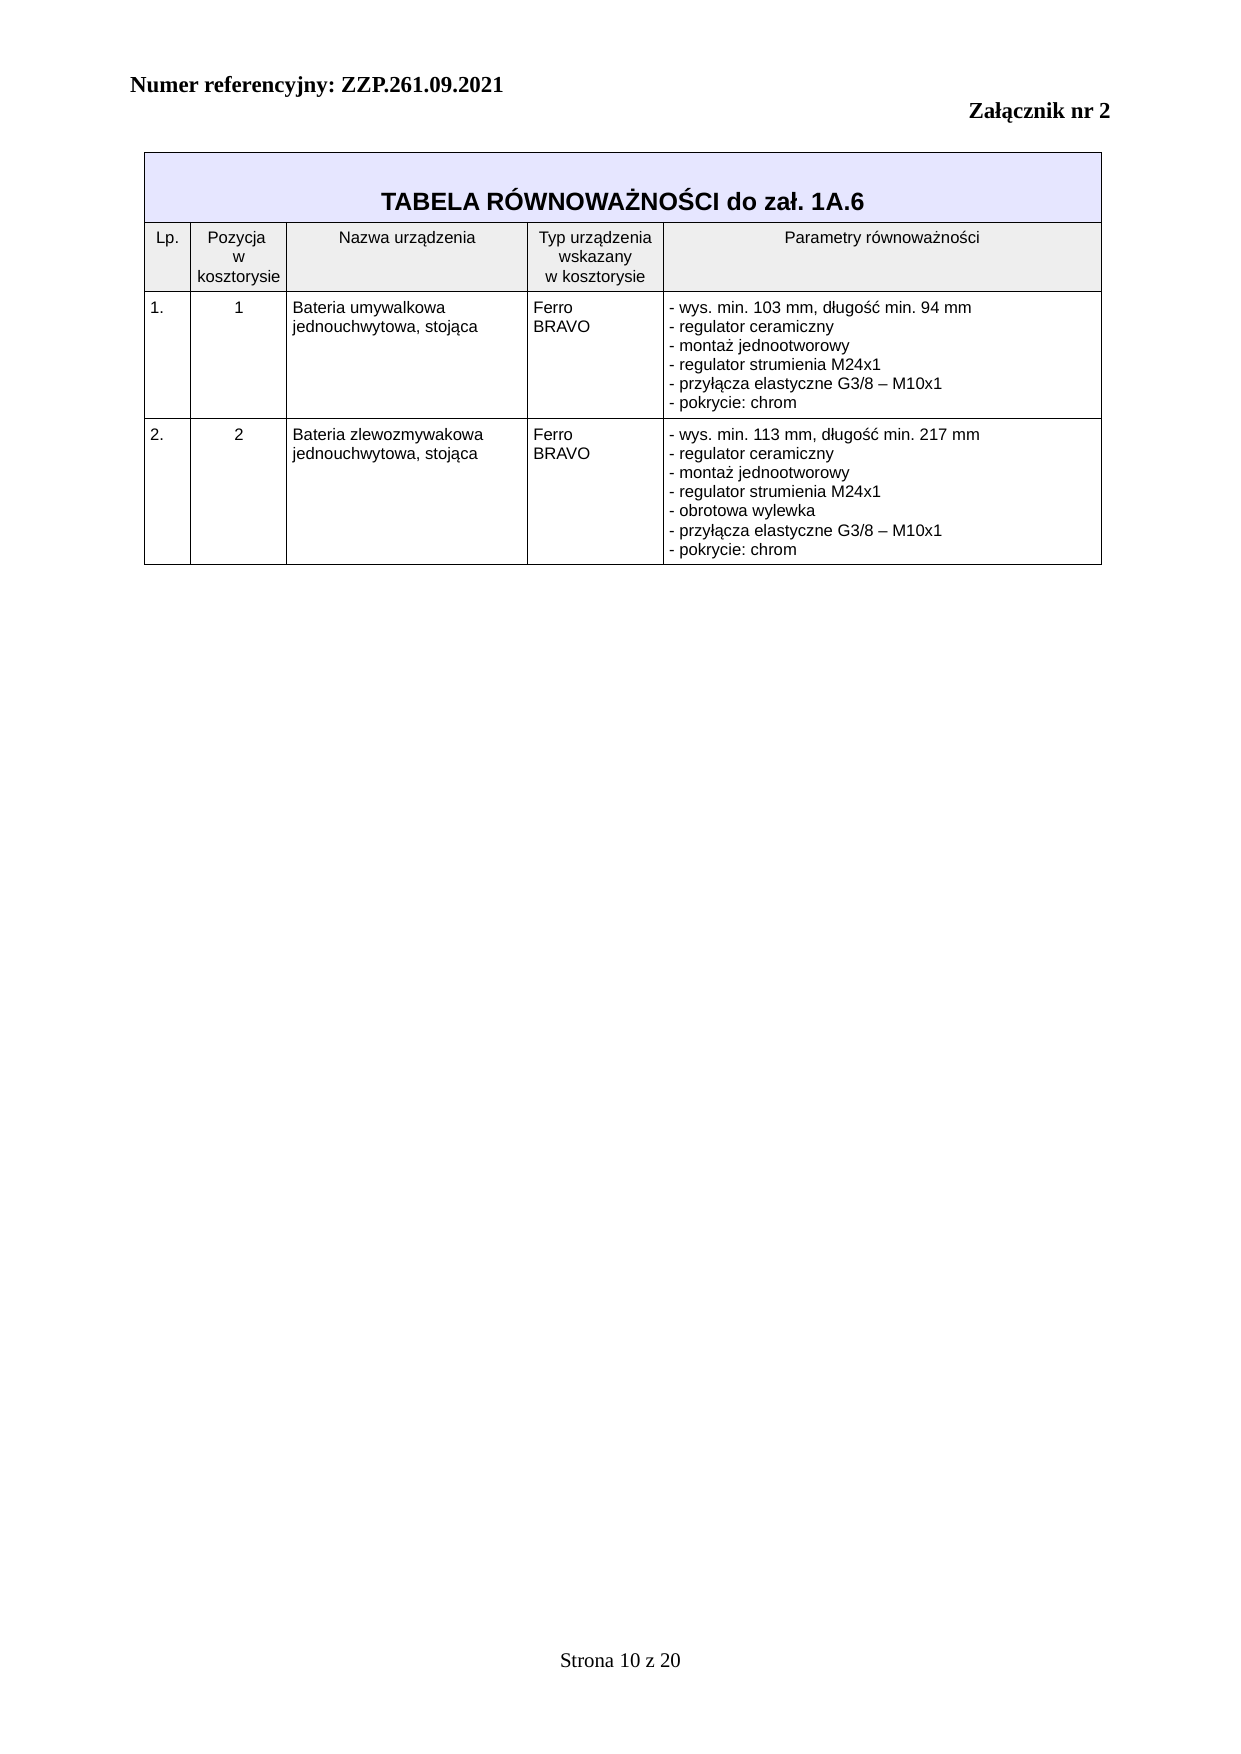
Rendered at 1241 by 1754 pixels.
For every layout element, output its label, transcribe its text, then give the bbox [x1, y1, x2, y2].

table_cell - wys. min. 103 mm, długość min. 94 mm - regulator ceramiczny - montaż jednootworowy - regulator strumienia M24x1 - przyłącza elastyczne G3/8 – M10x1 - pokrycie: chrom [664, 292, 1101, 418]
table_cell Parametry równoważności [664, 223, 1101, 291]
table_cell Pozycja w kosztorysie [191, 223, 286, 291]
table_cell Typ urządzenia wskazany w kosztorysie [528, 223, 663, 291]
table_cell - wys. min. 113 mm, długość min. 217 mm - regulator ceramiczny - montaż jednootworowy - regulator strumienia M24x1 - obrotowa wylewka - przyłącza elastyczne G3/8 – M10x1 - pokrycie: chrom [664, 419, 1101, 564]
table_cell Lp. [145, 223, 190, 291]
table_cell Nazwa urządzenia [287, 223, 527, 291]
table_cell Bateria zlewozmywakowa jednouchwytowa, stojąca [287, 419, 527, 564]
table_cell Ferro BRAVO [528, 292, 663, 418]
table_cell 1 [191, 292, 286, 418]
table_cell Bateria umywalkowa jednouchwytowa, stojąca [287, 292, 527, 418]
table_cell 1. [145, 292, 190, 418]
table_cell 2 [191, 419, 286, 564]
table_header TABELA RÓWNOWAŻNOŚCI do zał. 1A.6 [145, 153, 1101, 222]
table_cell Ferro BRAVO [528, 419, 663, 564]
table_cell 2. [145, 419, 190, 564]
